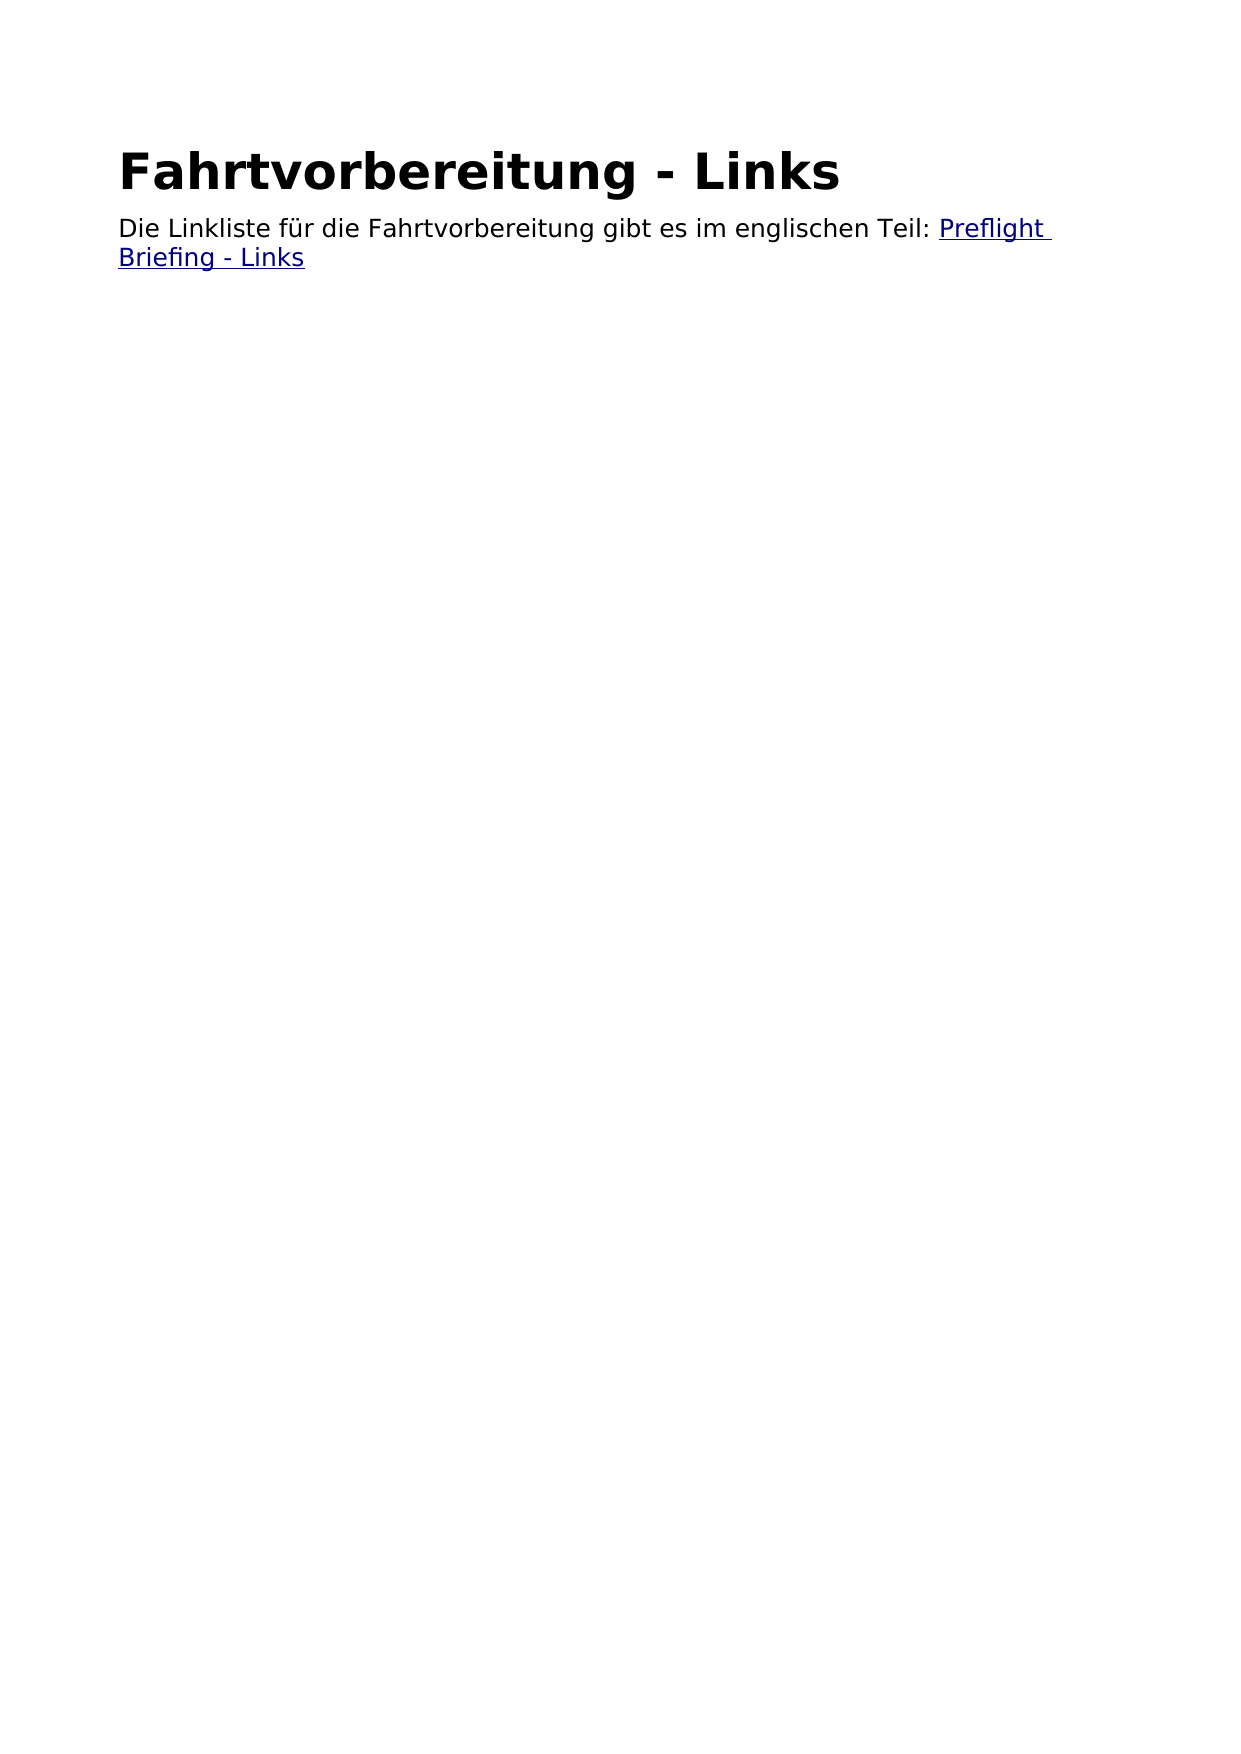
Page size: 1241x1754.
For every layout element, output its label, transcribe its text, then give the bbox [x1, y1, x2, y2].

text Die Linkliste für die Fahrtvorbereitung gibt es im englischen Teil: Preflight Briefing - Links [118, 214, 1122, 272]
subtitle Fahrtvorbereitung - Links [118, 143, 1122, 201]
